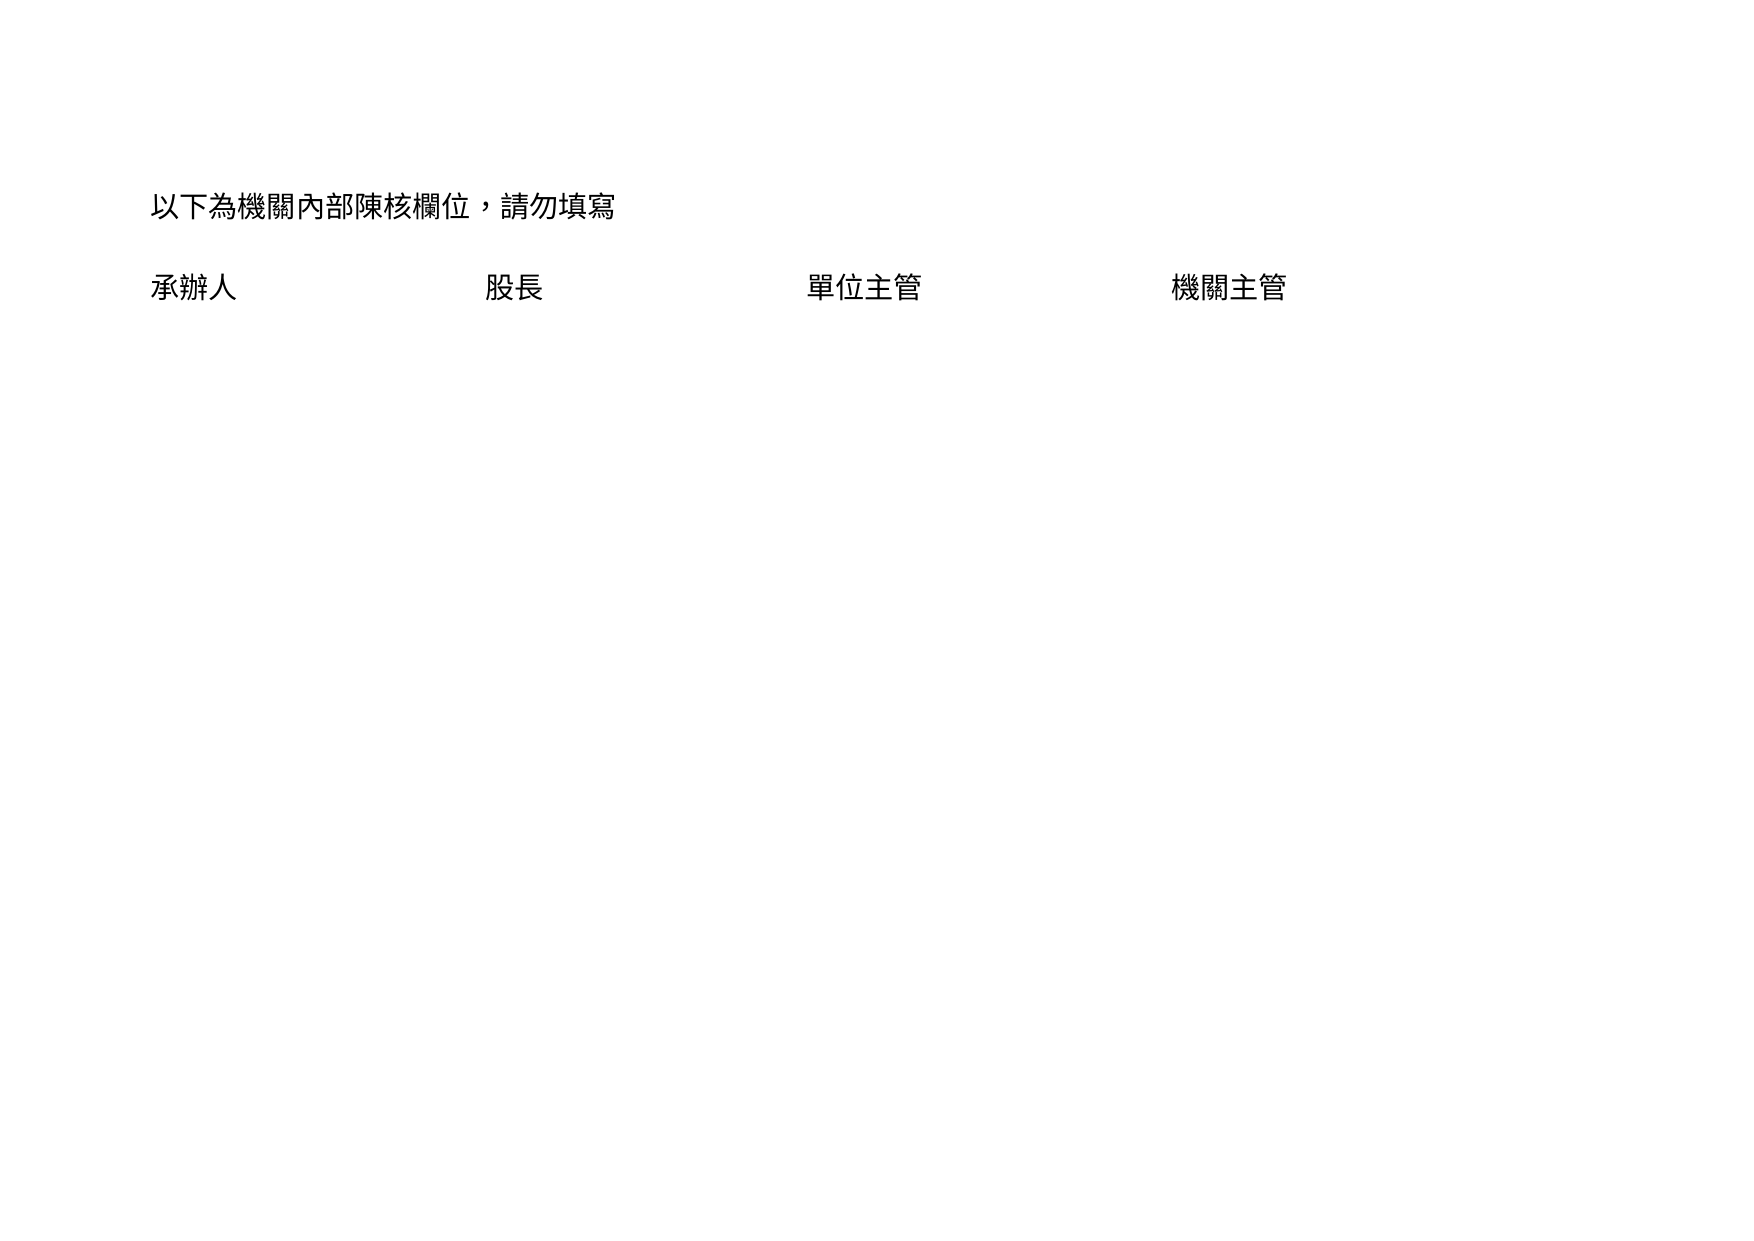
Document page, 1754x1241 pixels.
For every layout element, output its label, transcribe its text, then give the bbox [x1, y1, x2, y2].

text 以下為機關內部陳核欄位，請勿填寫 [150, 163, 1604, 225]
text 承辦人 股長 單位主管 機關主管 [150, 244, 1604, 307]
